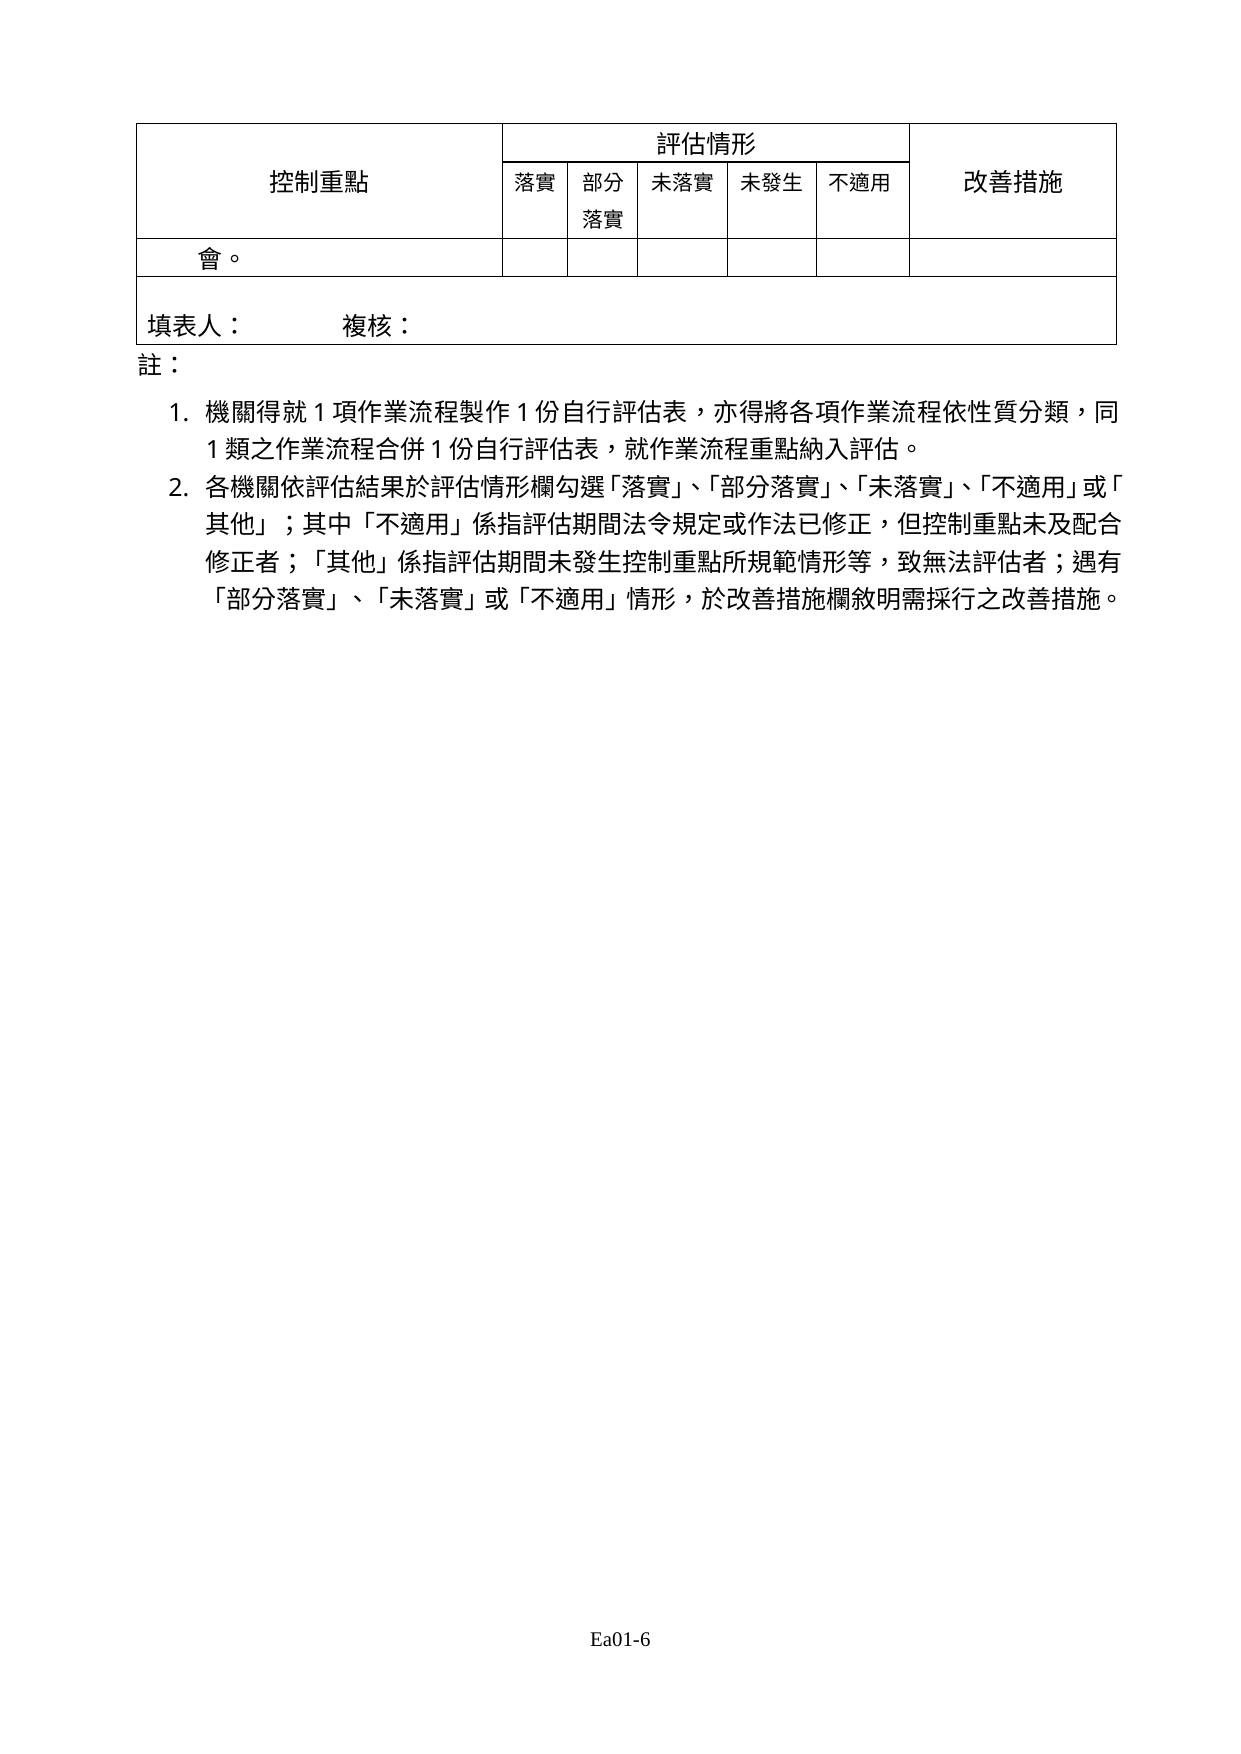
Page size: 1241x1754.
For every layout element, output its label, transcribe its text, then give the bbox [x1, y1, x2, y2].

table_cell [817, 239, 909, 276]
table_cell 未發生 [728, 163, 816, 237]
table_cell [728, 239, 816, 276]
list 各機關依評估結果於評估情形欄勾選「落實」、「部分落實」、「未落實」、「不適用」或「其他」；其中「不適用」係指評估期間法令規定或作法已修正，但控制重點未及配合修正者；「其他」係指評估期間未發生控制重點所規範情形等，致無法評估者；遇有「部分落實」、「未落實」或「不適用」情形，於改善措施欄敘明需採行之改善措施。 [168, 467, 1122, 617]
table_header 評估情形 [503, 124, 909, 161]
table_cell 未落實 [638, 163, 727, 237]
table_cell [910, 239, 1116, 276]
list 機關得就1項作業流程製作1份自行評估表，亦得將各項作業流程依性質分類，同1類之作業流程合併1份自行評估表，就作業流程重點納入評估。 [168, 392, 1122, 467]
table_cell 會。 [137, 239, 502, 276]
table_cell 不適用 [817, 163, 909, 237]
table_header 改善措施 [910, 124, 1116, 237]
table_cell 落實 [503, 163, 567, 237]
table_cell [568, 239, 637, 276]
table_cell [638, 239, 727, 276]
table_cell 部分落實 [568, 163, 637, 237]
table_header 控制重點 [137, 124, 502, 237]
table_cell [503, 239, 567, 276]
table_cell 填表人： 複核： [137, 277, 1116, 344]
text 註： [137, 345, 1122, 382]
